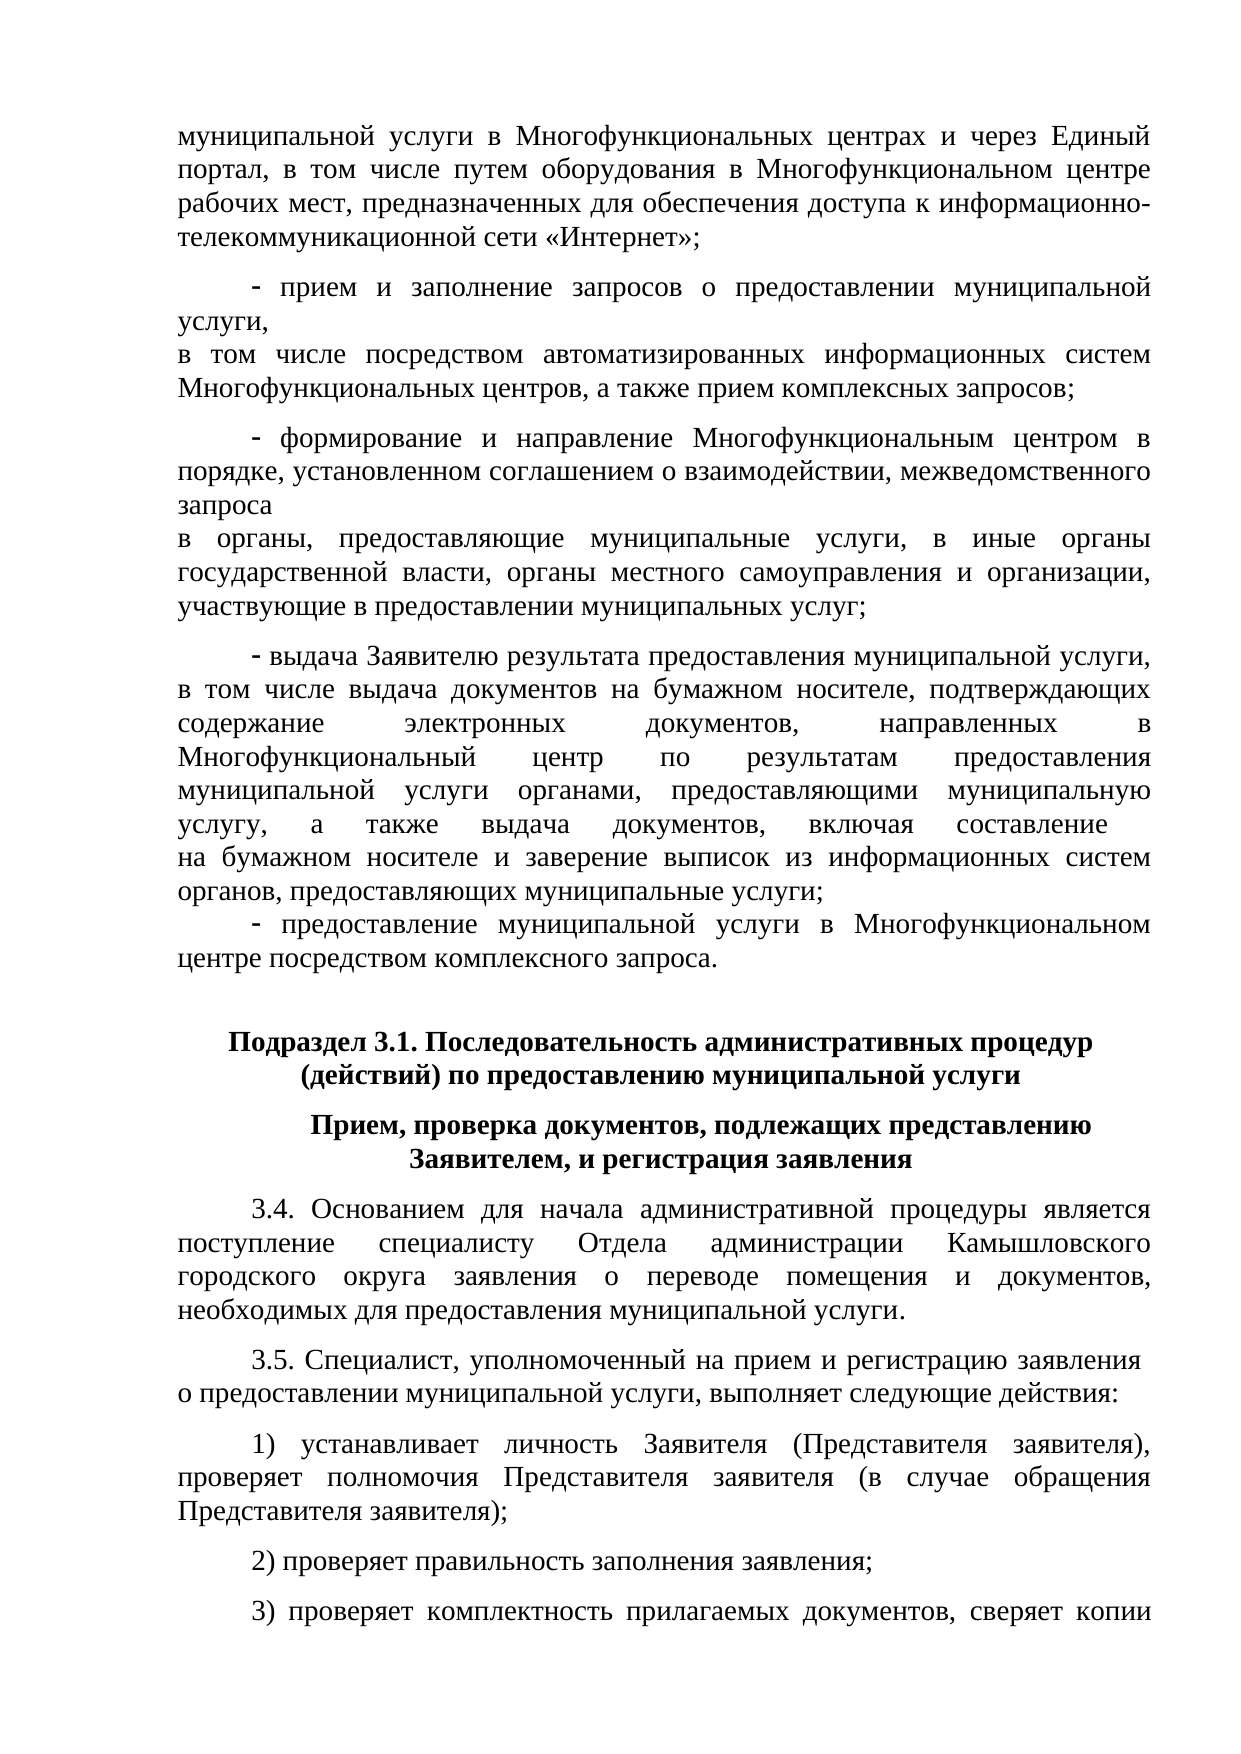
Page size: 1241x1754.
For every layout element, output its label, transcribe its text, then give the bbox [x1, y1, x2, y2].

text 3.4. Основанием для начала административной процедуры является поступление специалисту Отдела администрации Камышловского городского округа заявления о переводе помещения и документов, необходимых для предоставления муниципальной услуги. [177, 1191, 1152, 1325]
text  выдача Заявителю результата предоставления муниципальной услуги, в том числе выдача документов на бумажном носителе, подтверждающих содержание электронных документов, направленных в Многофункциональный центр по результатам предоставления муниципальной услуги органами, предоставляющими муниципальную услугу, а также выдача документов, включая составление на бумажном носителе и заверение выписок из информационных систем органов, предоставляющих муниципальные услуги; [177, 638, 1152, 906]
text  прием и заполнение запросов о предоставлении муниципальной услуги, в том числе посредством автоматизированных информационных систем Многофункциональных центров, а также прием комплексных запросов; [177, 269, 1152, 403]
text 3) проверяет комплектность прилагаемых документов, сверяет копии [177, 1593, 1152, 1627]
text 2) проверяет правильность заполнения заявления; [177, 1543, 1152, 1577]
text  предоставление муниципальной услуги в Многофункциональном центре посредством комплексного запроса. [177, 906, 1152, 973]
text Подраздел 3.1. Последовательность административных процедур (действий) по предоставлению муниципальной услуги [177, 1024, 1152, 1091]
text 3.5. Специалист, уполномоченный на прием и регистрацию заявления о предоставлении муниципальной услуги, выполняет следующие действия: [177, 1342, 1152, 1409]
text муниципальной услуги в Многофункциональных центрах и через Единый портал, в том числе путем оборудования в Многофункциональном центре рабочих мест, предназначенных для обеспечения доступа к информационно-телекоммуникационной сети «Интернет»; [177, 118, 1152, 252]
text 1) устанавливает личность Заявителя (Представителя заявителя), проверяет полномочия Представителя заявителя (в случае обращения Представителя заявителя); [177, 1426, 1152, 1526]
text Прием, проверка документов, подлежащих представлению Заявителем, и регистрация заявления [177, 1107, 1152, 1174]
text  формирование и направление Многофункциональным центром в порядке, установленном соглашением о взаимодействии, межведомственного запроса в органы, предоставляющие муниципальные услуги, в иные органы государственной власти, органы местного самоуправления и организации, участвующие в предоставлении муниципальных услуг; [177, 420, 1152, 621]
